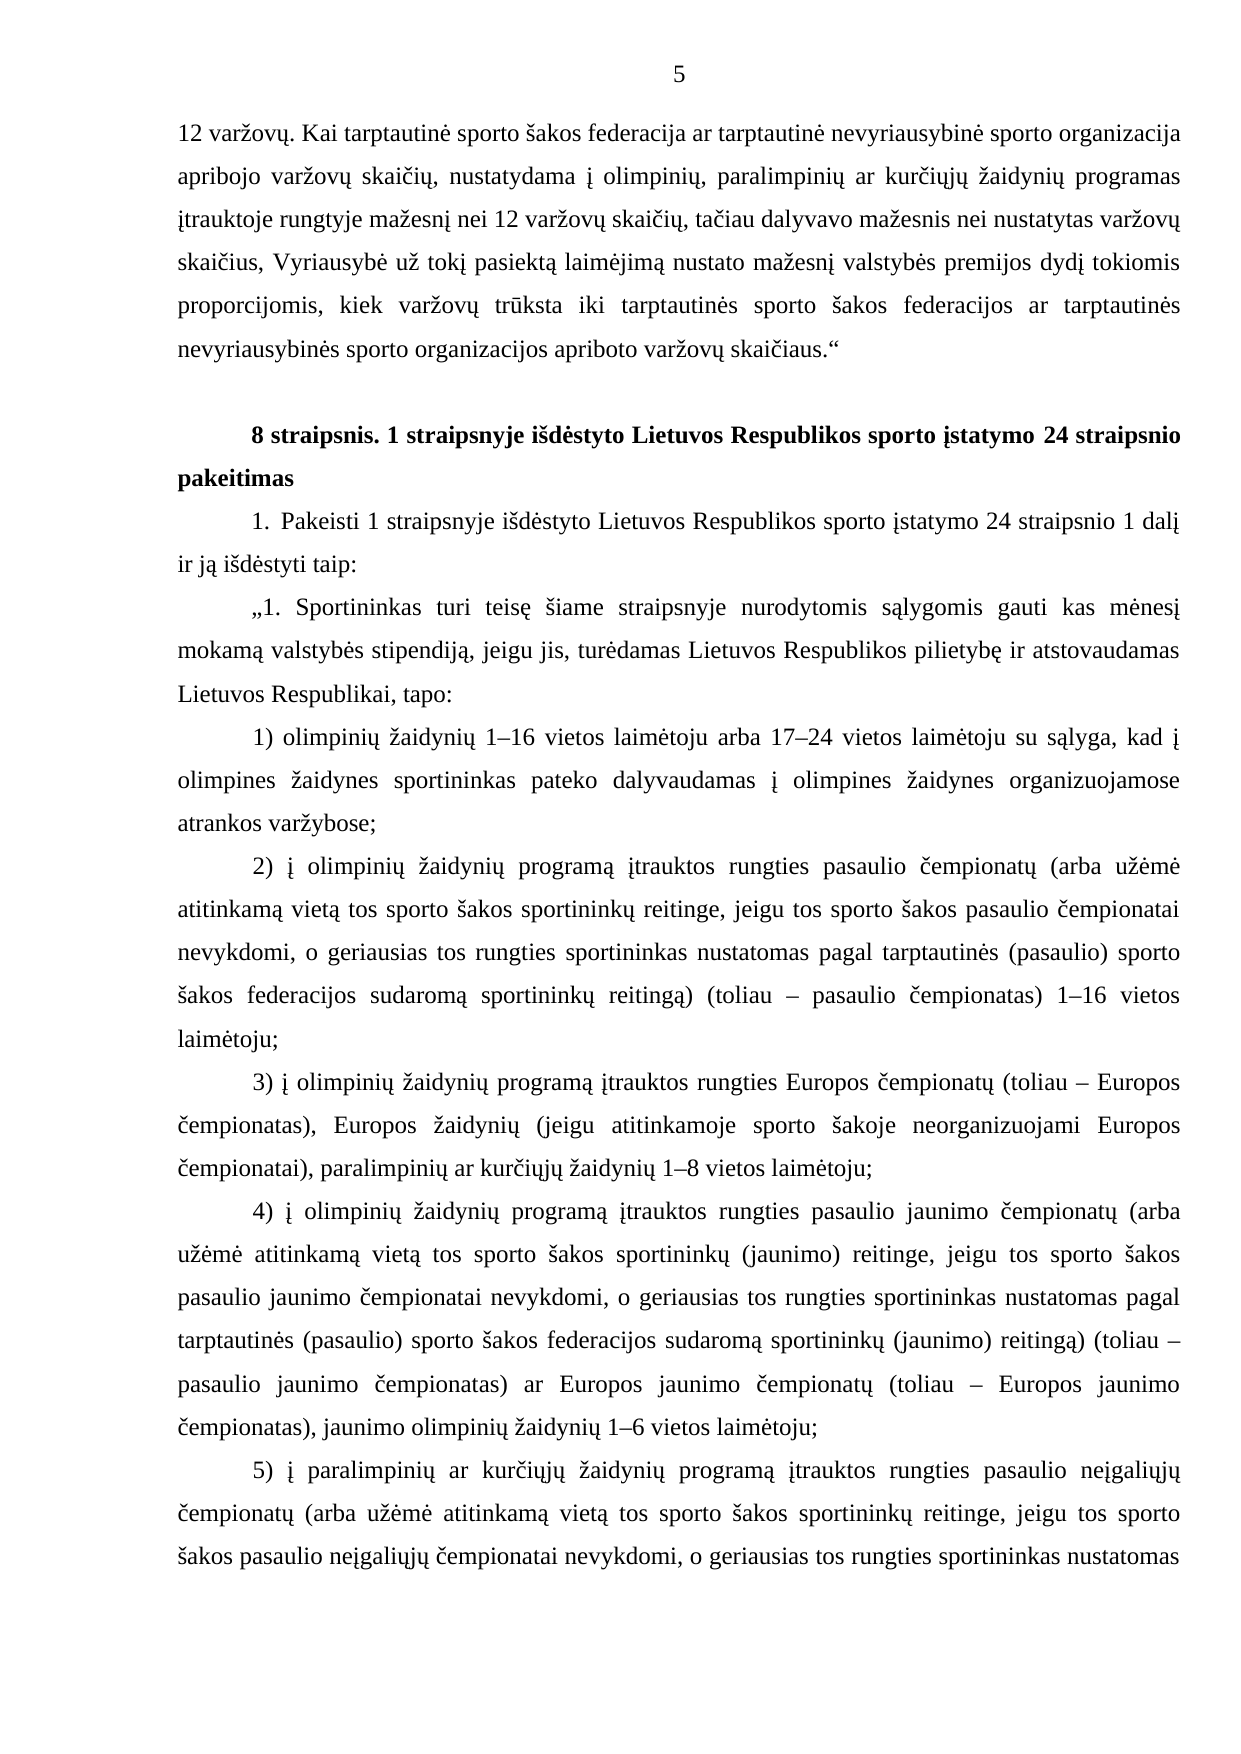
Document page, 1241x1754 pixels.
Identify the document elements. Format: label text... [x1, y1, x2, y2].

text 12 varžovų. Kai tarptautinė sporto šakos federacija ar tarptautinė nevyriausybinė sporto organizacija apribojo varžovų skaičių, nustatydama į olimpinių, paralimpinių ar kurčiųjų žaidynių programas įtrauktoje rungtyje mažesnį nei 12 varžovų skaičių, tačiau dalyvavo mažesnis nei nustatytas varžovų skaičius, Vyriausybė už tokį pasiektą laimėjimą nustato mažesnį valstybės premijos dydį tokiomis proporcijomis, kiek varžovų trūksta iki tarptautinės sporto šakos federacijos ar tarptautinės nevyriausybinės sporto organizacijos apriboto varžovų skaičiaus.“ [177, 118, 1181, 362]
text 3) į olimpinių žaidynių programą įtrauktos rungties Europos čempionatų (toliau – Europos čempionatas), Europos žaidynių (jeigu atitinkamoje sporto šakoje neorganizuojami Europos čempionatai), paralimpinių ar kurčiųjų žaidynių 1–8 vietos laimėtoju; [177, 1067, 1181, 1182]
text 1. Pakeisti 1 straipsnyje išdėstyto Lietuvos Respublikos sporto įstatymo 24 straipsnio 1 dalį ir ją išdėstyti taip: [177, 506, 1181, 578]
text 2) į olimpinių žaidynių programą įtrauktos rungties pasaulio čempionatų (arba užėmė atitinkamą vietą tos sporto šakos sportininkų reitinge, jeigu tos sporto šakos pasaulio čempionatai nevykdomi, o geriausias tos rungties sportininkas nustatomas pagal tarptautinės (pasaulio) sporto šakos federacijos sudaromą sportininkų reitingą) (toliau – pasaulio čempionatas) 1–16 vietos laimėtoju; [177, 851, 1181, 1052]
text 4) į olimpinių žaidynių programą įtrauktos rungties pasaulio jaunimo čempionatų (arba užėmė atitinkamą vietą tos sporto šakos sportininkų (jaunimo) reitinge, jeigu tos sporto šakos pasaulio jaunimo čempionatai nevykdomi, o geriausias tos rungties sportininkas nustatomas pagal tarptautinės (pasaulio) sporto šakos federacijos sudaromą sportininkų (jaunimo) reitingą) (toliau – pasaulio jaunimo čempionatas) ar Europos jaunimo čempionatų (toliau – Europos jaunimo čempionatas), jaunimo olimpinių žaidynių 1–6 vietos laimėtoju; [177, 1196, 1181, 1441]
text 1) olimpinių žaidynių 1–16 vietos laimėtoju arba 17–24 vietos laimėtoju su sąlyga, kad į olimpines žaidynes sportininkas pateko dalyvaudamas į olimpines žaidynes organizuojamose atrankos varžybose; [177, 722, 1181, 837]
text 5) į paralimpinių ar kurčiųjų žaidynių programą įtrauktos rungties pasaulio neįgaliųjų čempionatų (arba užėmė atitinkamą vietą tos sporto šakos sportininkų reitinge, jeigu tos sporto šakos pasaulio neįgaliųjų čempionatai nevykdomi, o geriausias tos rungties sportininkas nustatomas [177, 1455, 1181, 1570]
text „1. Sportininkas turi teisę šiame straipsnyje nurodytomis sąlygomis gauti kas mėnesį mokamą valstybės stipendiją, jeigu jis, turėdamas Lietuvos Respublikos pilietybę ir atstovaudamas Lietuvos Respublikai, tapo: [177, 592, 1181, 707]
text 8 straipsnis. 1 straipsnyje išdėstyto Lietuvos Respublikos sporto įstatymo 24 straipsnio pakeitimas [177, 420, 1181, 492]
